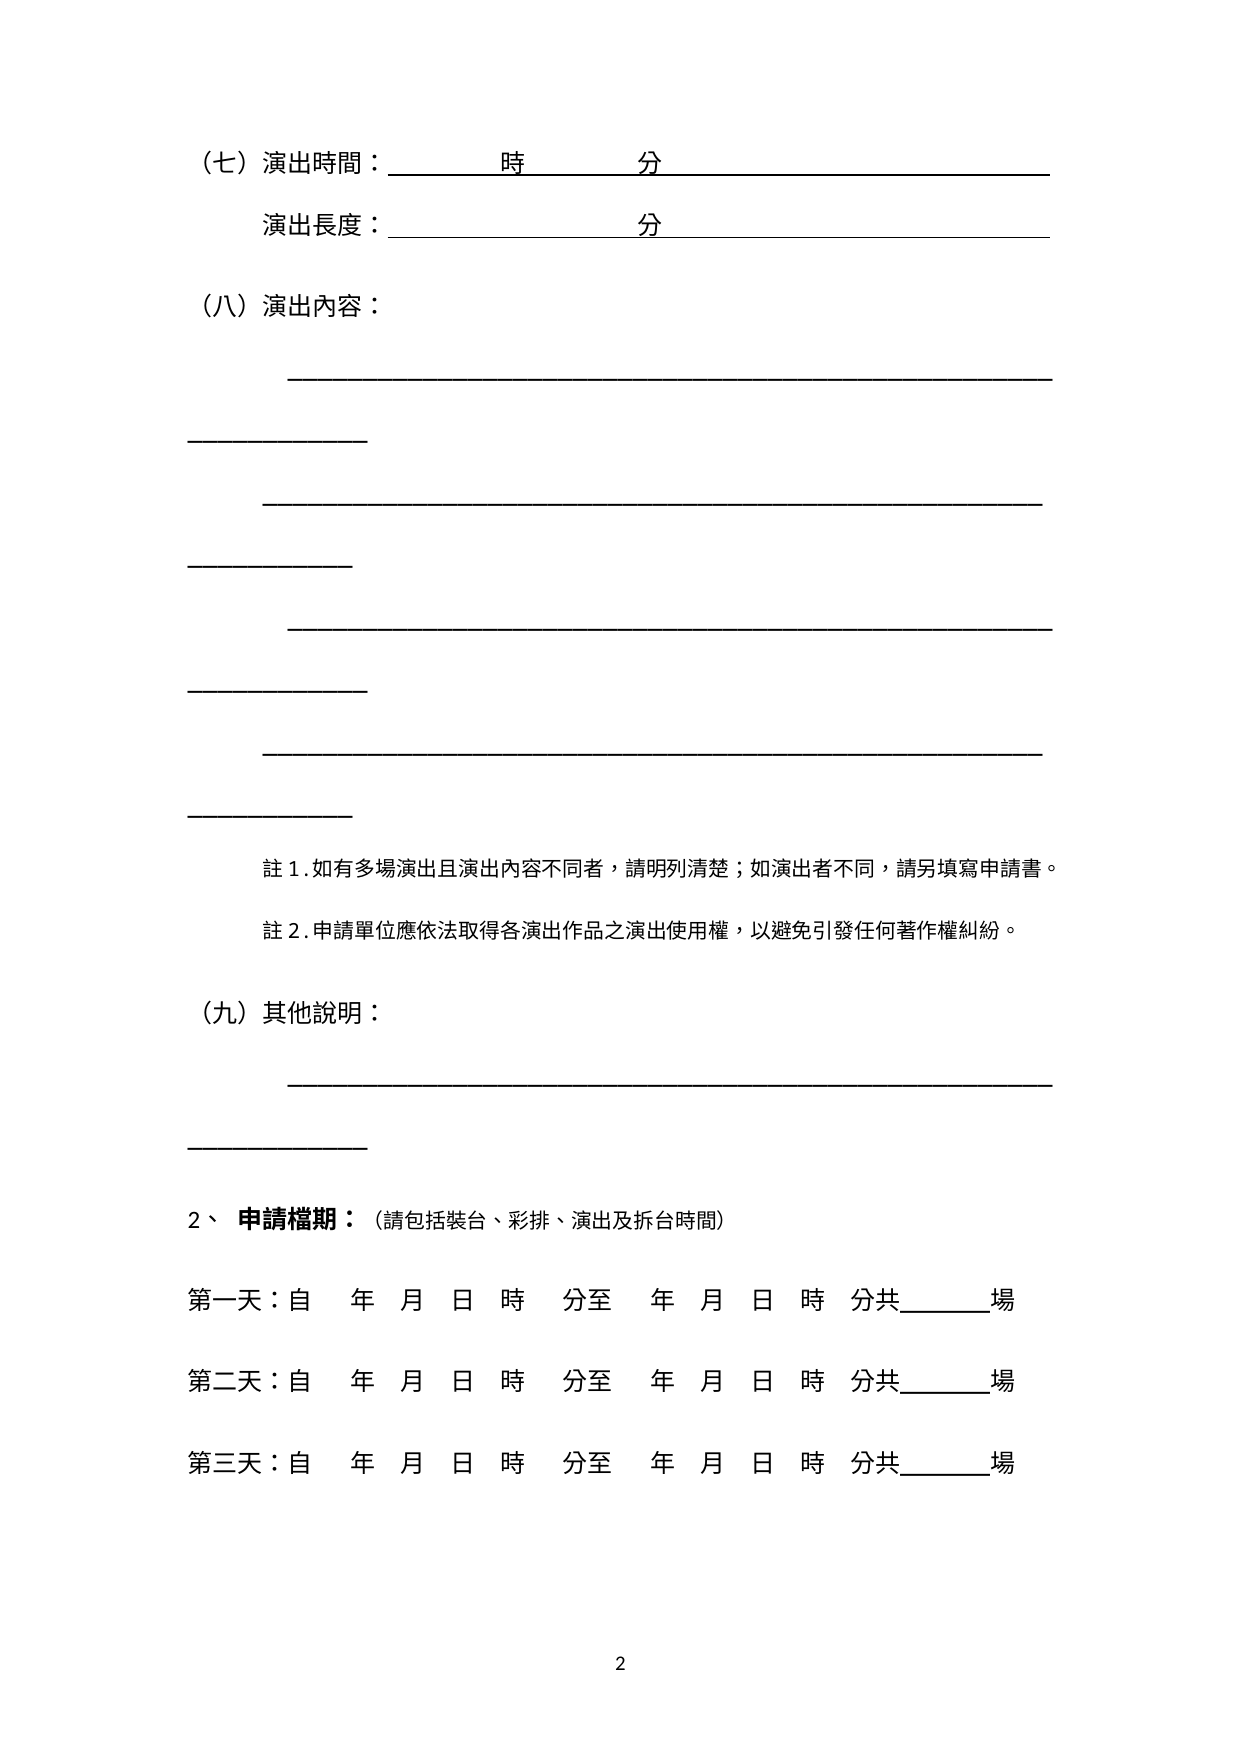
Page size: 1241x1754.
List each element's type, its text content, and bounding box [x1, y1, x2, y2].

list 申請檔期：（請包括裝台、彩排、演出及拆台時間） [187, 1176, 1053, 1238]
text _______________________________________________________________ [187, 451, 1053, 576]
text 第一天：自 年 月 日 時 分至 年 月 日 時 分共______場 [187, 1257, 1053, 1319]
text _______________________________________________________________ [187, 576, 1053, 701]
text 第二天：自 年 月 日 時 分至 年 月 日 時 分共______場 [187, 1338, 1053, 1401]
text 註1.如有多場演出且演出內容不同者，請明列清楚；如演出者不同，請另填寫申請書。 [187, 826, 1053, 888]
text （七）演出時間： 時 分 [187, 119, 1053, 182]
text _______________________________________________________________ [187, 326, 1053, 451]
text _______________________________________________________________ [187, 1032, 1053, 1157]
text 註2.申請單位應依法取得各演出作品之演出使用權，以避免引發任何著作權糾紛。 [187, 888, 1053, 951]
text 演出長度： 分 [262, 182, 1053, 244]
text （九）其他說明： [187, 969, 1053, 1032]
text _______________________________________________________________ [187, 701, 1053, 826]
text （八）演出內容： [187, 263, 1053, 326]
text 第三天：自 年 月 日 時 分至 年 月 日 時 分共______場 [187, 1419, 1053, 1482]
